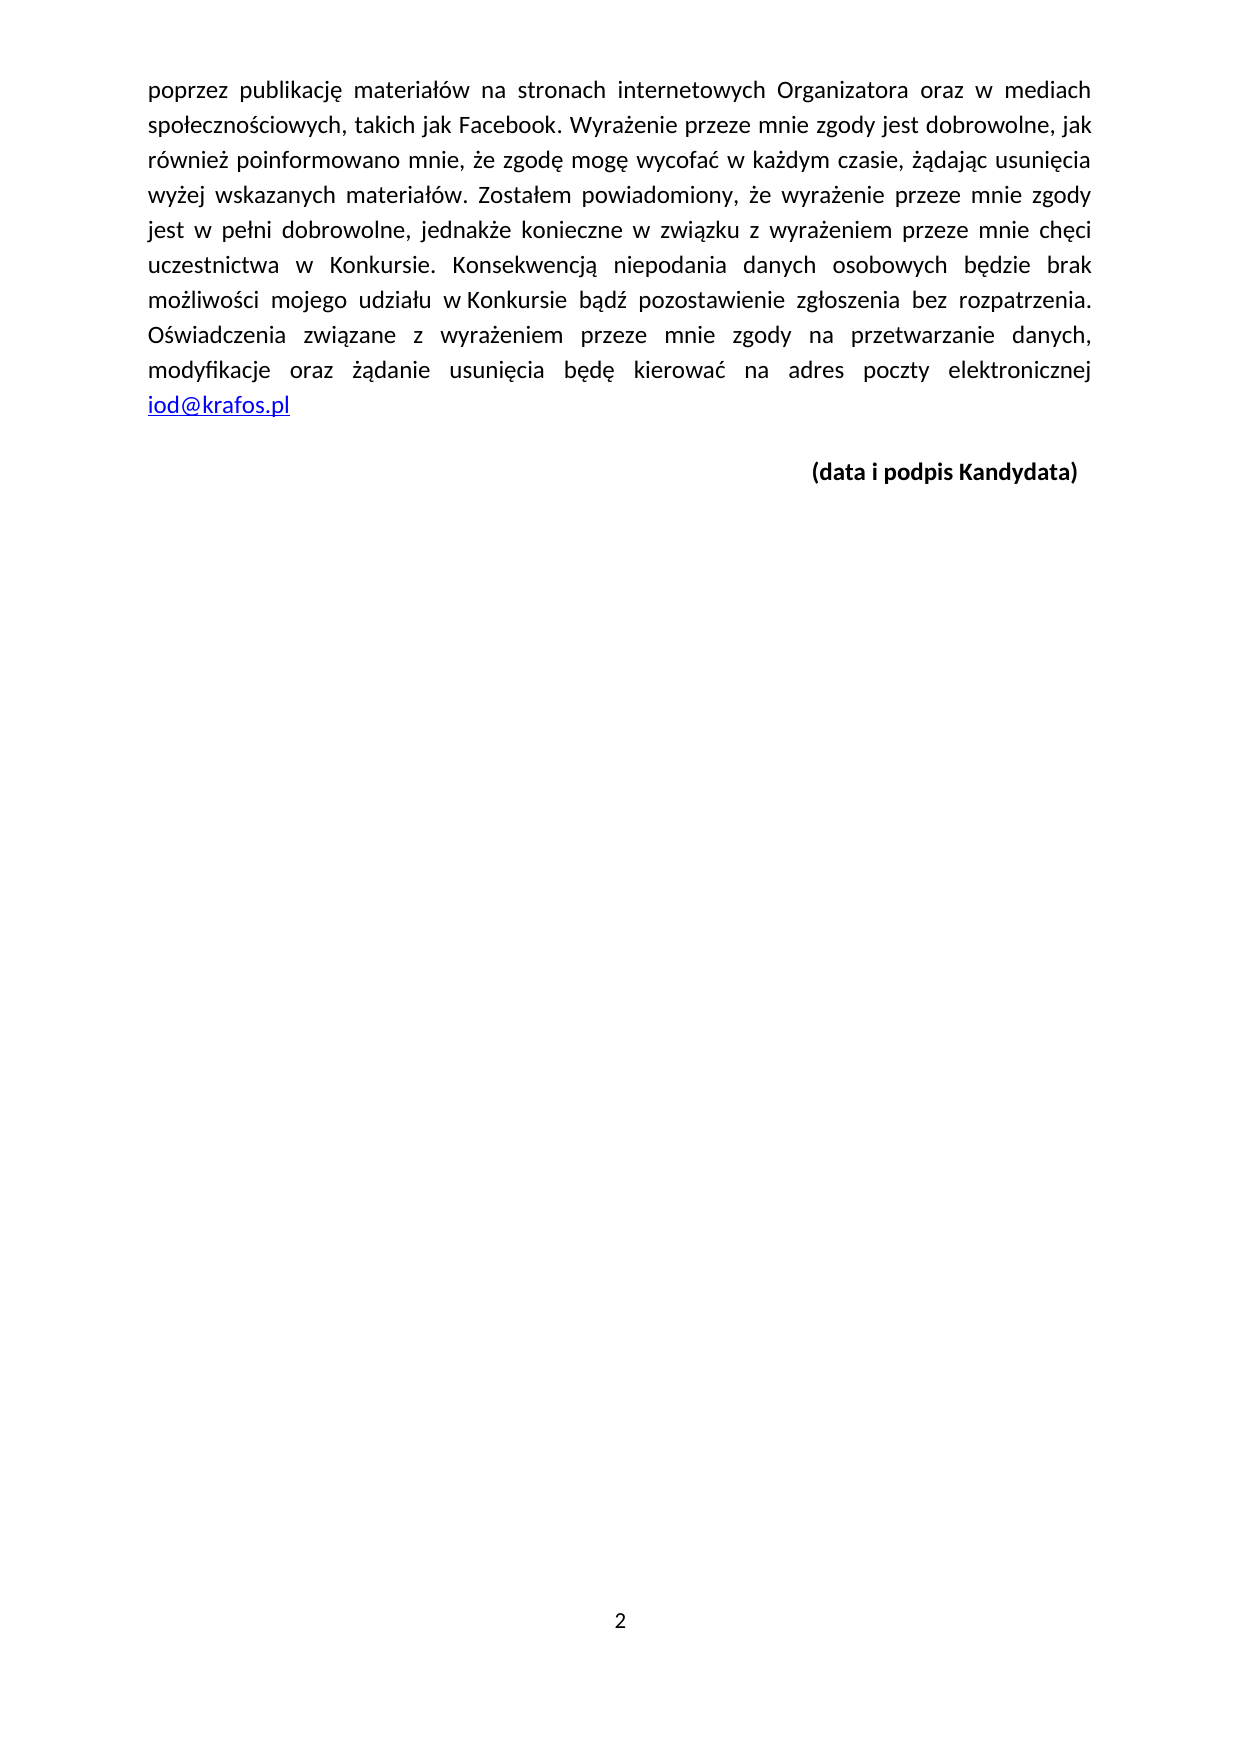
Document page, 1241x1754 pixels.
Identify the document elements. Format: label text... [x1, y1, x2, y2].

text poprzez publikację materiałów na stronach internetowych Organizatora oraz w mediach społecznościowych, takich jak Facebook. Wyrażenie przeze mnie zgody jest dobrowolne, jak również poinformowano mnie, że zgodę mogę wycofać w każdym czasie, żądając usunięcia wyżej wskazanych materiałów. Zostałem powiadomiony, że wyrażenie przeze mnie zgody jest w pełni dobrowolne, jednakże konieczne w związku z wyrażeniem przeze mnie chęci uczestnictwa w Konkursie. Konsekwencją niepodania danych osobowych będzie brak możliwości mojego udziału w Konkursie bądź pozostawienie zgłoszenia bez rozpatrzenia. Oświadczenia związane z wyrażeniem przeze mnie zgody na przetwarzanie danych, modyfikacje oraz żądanie usunięcia będę kierować na adres poczty elektronicznej iod@krafos.pl [148, 74, 1093, 419]
text (data i podpis Kandydata) [148, 456, 1093, 486]
